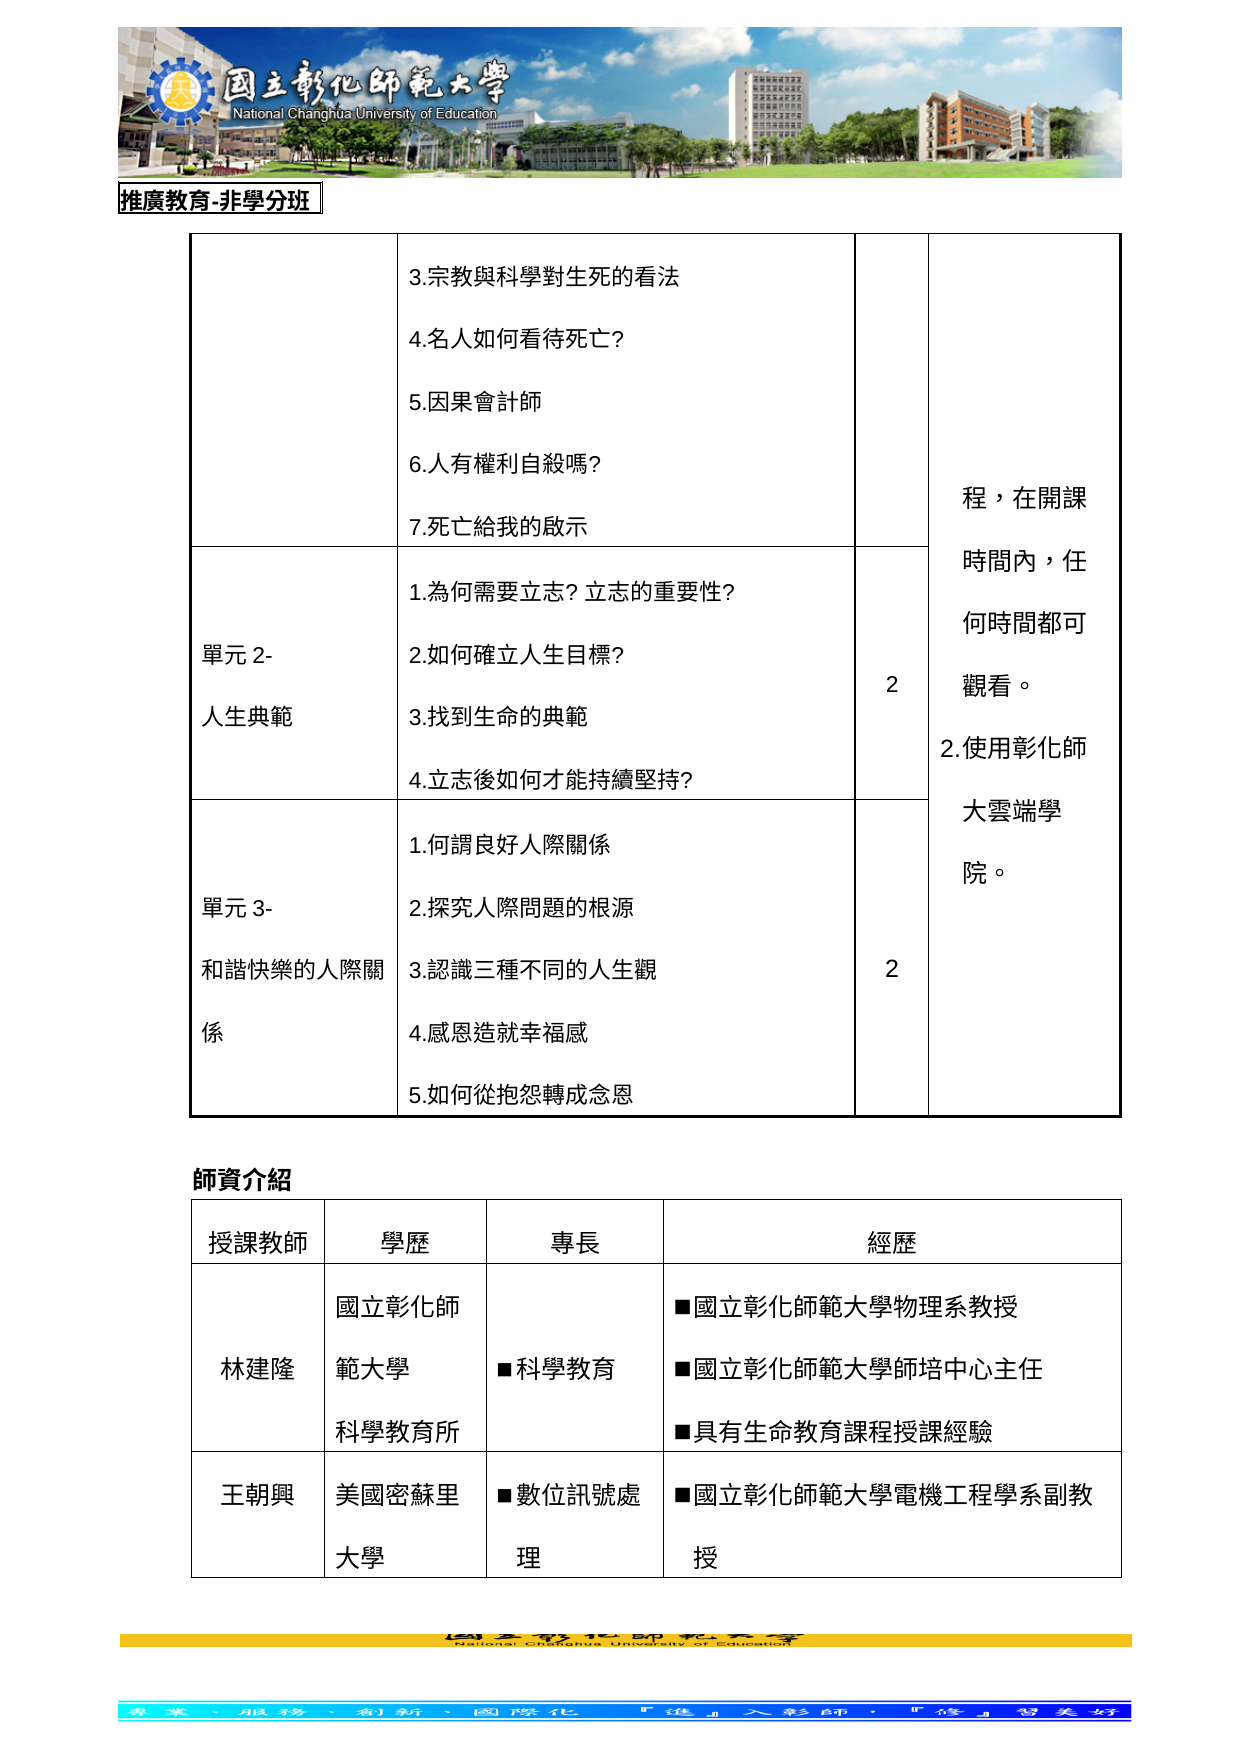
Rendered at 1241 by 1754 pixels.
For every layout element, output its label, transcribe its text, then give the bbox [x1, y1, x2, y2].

table_cell 單元3- 和諧快樂的人際關係 [192, 800, 397, 1115]
table_cell 林建隆 [192, 1264, 324, 1451]
table_cell 國立彰化師範大學 科學教育所 [325, 1264, 486, 1451]
table_cell 國立彰化師範大學物理系教授 國立彰化師範大學師培中心主任 具有生命教育課程授課經驗 [664, 1264, 1121, 1451]
table_cell 美國密蘇里大學 [325, 1452, 486, 1577]
table_header 專長 [487, 1200, 663, 1263]
table_cell [192, 234, 397, 546]
table_cell 國立彰化師範大學電機工程學系副教授 104年教育部生命教育績優人員獎 具有生命教育課程授課經驗 [664, 1452, 1121, 1577]
table_cell 1.為何需要立志? 立志的重要性? 2.如何確立人生目標? 3.找到生命的典範 4.立志後如何才能持續堅持? [398, 547, 854, 799]
table_cell 2 [856, 547, 928, 799]
table_cell 本課程為線上數位課程，在開課時間內，任何時間都可觀看。 使用彰化師大雲端學院。 [929, 234, 1119, 1115]
table_cell 數位訊號處理 電力電子 類神經網路 數位系統設計 生命教育 [487, 1452, 663, 1577]
table_cell [856, 234, 928, 546]
table_header 學歷 [325, 1200, 486, 1263]
table_cell 1.何謂良好人際關係 2.探究人際問題的根源 3.認識三種不同的人生觀 4.感恩造就幸福感 5.如何從抱怨轉成念恩 [398, 800, 854, 1115]
text 師資介紹 [192, 1137, 1122, 1199]
table_cell 單元2- 人生典範 [192, 547, 397, 799]
table_cell 科學教育 [487, 1264, 663, 1451]
table_header 授課教師 [192, 1200, 324, 1263]
table_cell 2 [856, 800, 928, 1115]
table_header 經歷 [664, 1200, 1121, 1263]
table_cell 3.宗教與科學對生死的看法 4.名人如何看待死亡? 5.因果會計師 6.人有權利自殺嗎? 7.死亡給我的啟示 [398, 234, 854, 546]
table_cell 王朝興 [192, 1452, 324, 1577]
